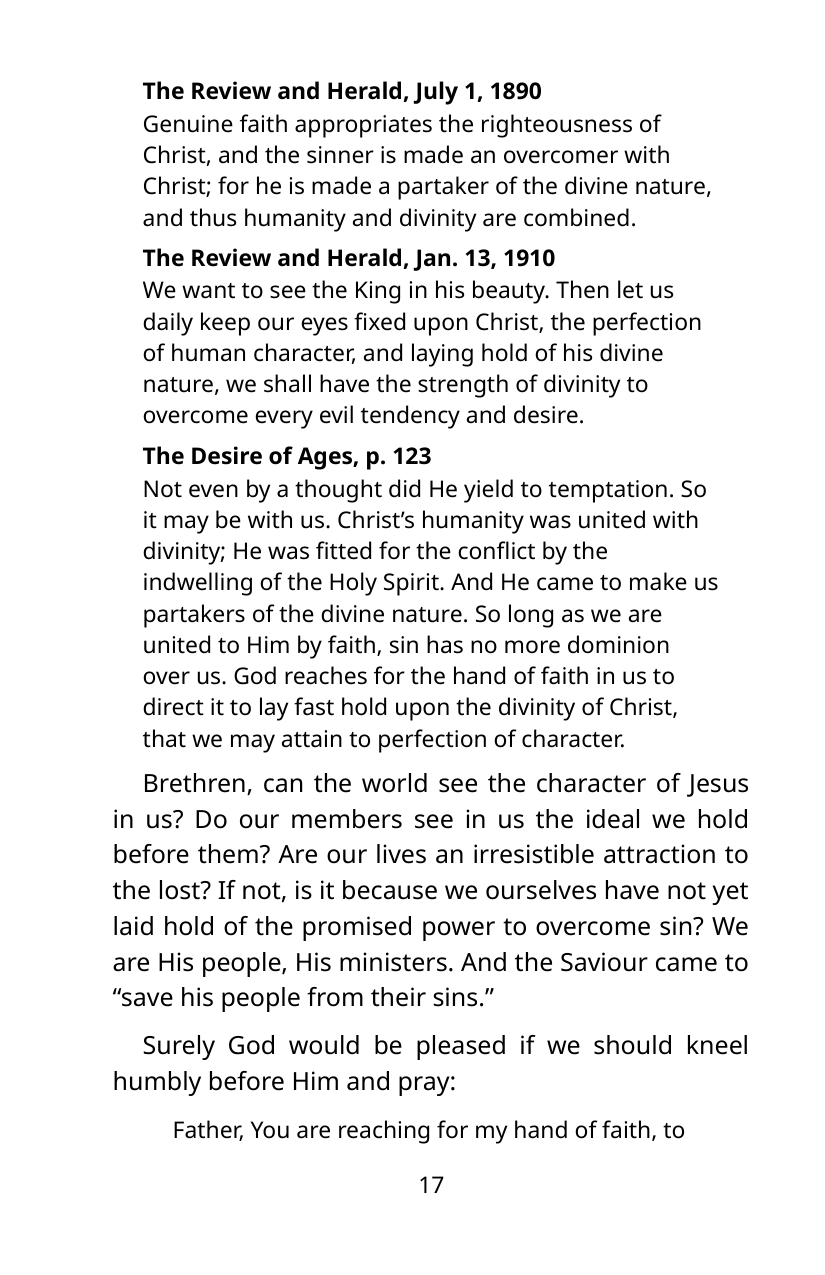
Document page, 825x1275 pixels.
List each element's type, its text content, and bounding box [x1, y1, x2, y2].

text Not even by a thought did He yield to temptation. So it may be with us. Christ’s humanity was united with divinity; He was fitted for the conflict by the indwelling of the Holy Spirit. And He came to make us partakers of the divine nature. So long as we are united to Him by faith, sin has no more dominion over us. God reaches for the hand of faith in us to direct it to lay fast hold upon the divinity of Christ, that we may attain to perfection of character. [142, 472, 720, 754]
text Surely God would be pleased if we should kneel humbly before Him and pray: [112, 1028, 750, 1098]
text The Review and Herald, July 1, 1890 [142, 75, 750, 106]
text Genuine faith appropriates the righteousness of Christ, and the sinner is made an overcomer with Christ; for he is made a partaker of the divine nature, and thus humanity and divinity are combined. [142, 108, 720, 233]
text We want to see the King in his beauty. Then let us daily keep our eyes fixed upon Christ, the perfection of human character, and laying hold of his divine nature, we shall have the strength of divinity to overcome every evil tendency and desire. [142, 274, 720, 431]
text The Review and Herald, Jan. 13, 1910 [142, 242, 750, 273]
text Father, You are reaching for my hand of faith, to [142, 1114, 720, 1146]
text Brethren, can the world see the character of Jesus in us? Do our members see in us the ideal we hold before them? Are our lives an irresistible attraction to the lost? If not, is it because we ourselves have not yet laid hold of the promised power to overcome sin? We are His people, His ministers. And the Saviour came to “save his people from their sins.” [112, 766, 750, 1014]
text The Desire of Ages, p. 123 [142, 440, 750, 471]
